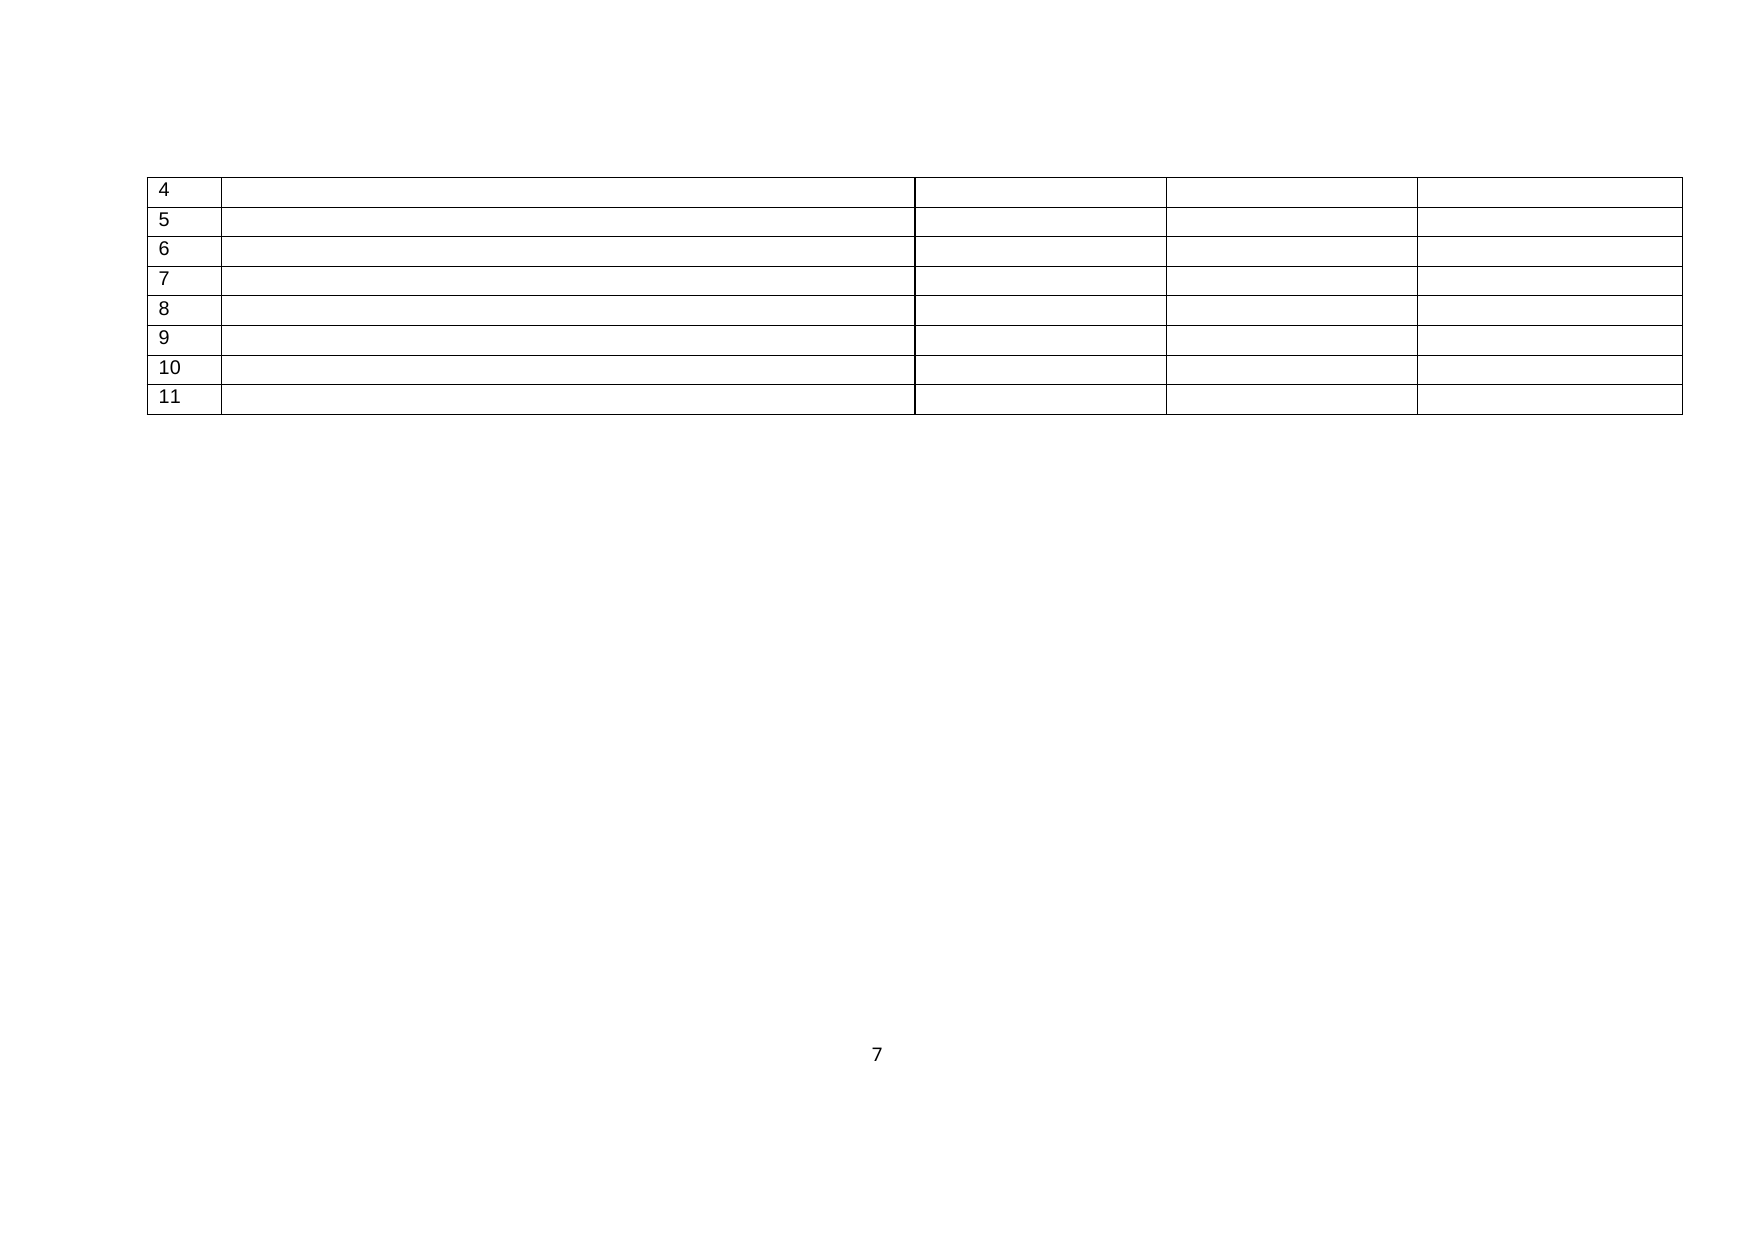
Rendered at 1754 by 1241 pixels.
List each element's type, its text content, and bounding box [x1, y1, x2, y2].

table_cell [1167, 385, 1417, 414]
table_cell [1418, 356, 1682, 384]
table_cell [1418, 267, 1682, 295]
table_cell [222, 237, 914, 266]
table_cell [1167, 296, 1417, 325]
table_cell 9 [148, 326, 221, 354]
table_cell [222, 385, 914, 414]
table_cell 6 [148, 237, 221, 266]
table_cell [1167, 326, 1417, 354]
table_cell 8 [148, 296, 221, 325]
table_cell [916, 385, 1166, 414]
table_cell 11 [148, 385, 221, 414]
table_cell 10 [148, 356, 221, 384]
table_cell [1167, 208, 1417, 236]
table_cell [916, 356, 1166, 384]
table_cell 7 [148, 267, 221, 295]
table_cell [222, 208, 914, 236]
table_cell [916, 267, 1166, 295]
table_cell [916, 296, 1166, 325]
table_cell [1418, 178, 1682, 207]
table_cell [1418, 385, 1682, 414]
table_cell [1418, 208, 1682, 236]
table_cell [222, 326, 914, 354]
table_cell [916, 178, 1166, 207]
table_cell [1418, 237, 1682, 266]
table_cell [222, 178, 914, 207]
table_cell [1167, 178, 1417, 207]
table_cell [916, 208, 1166, 236]
table_cell [222, 356, 914, 384]
table_cell [222, 267, 914, 295]
table_cell [222, 296, 914, 325]
table_cell [1167, 237, 1417, 266]
table_cell [1167, 356, 1417, 384]
table_cell 5 [148, 208, 221, 236]
table_cell [916, 237, 1166, 266]
table_cell 4 [148, 178, 221, 207]
table_cell [1167, 267, 1417, 295]
table_cell [916, 326, 1166, 354]
table_cell [1418, 296, 1682, 325]
table_cell [1418, 326, 1682, 354]
